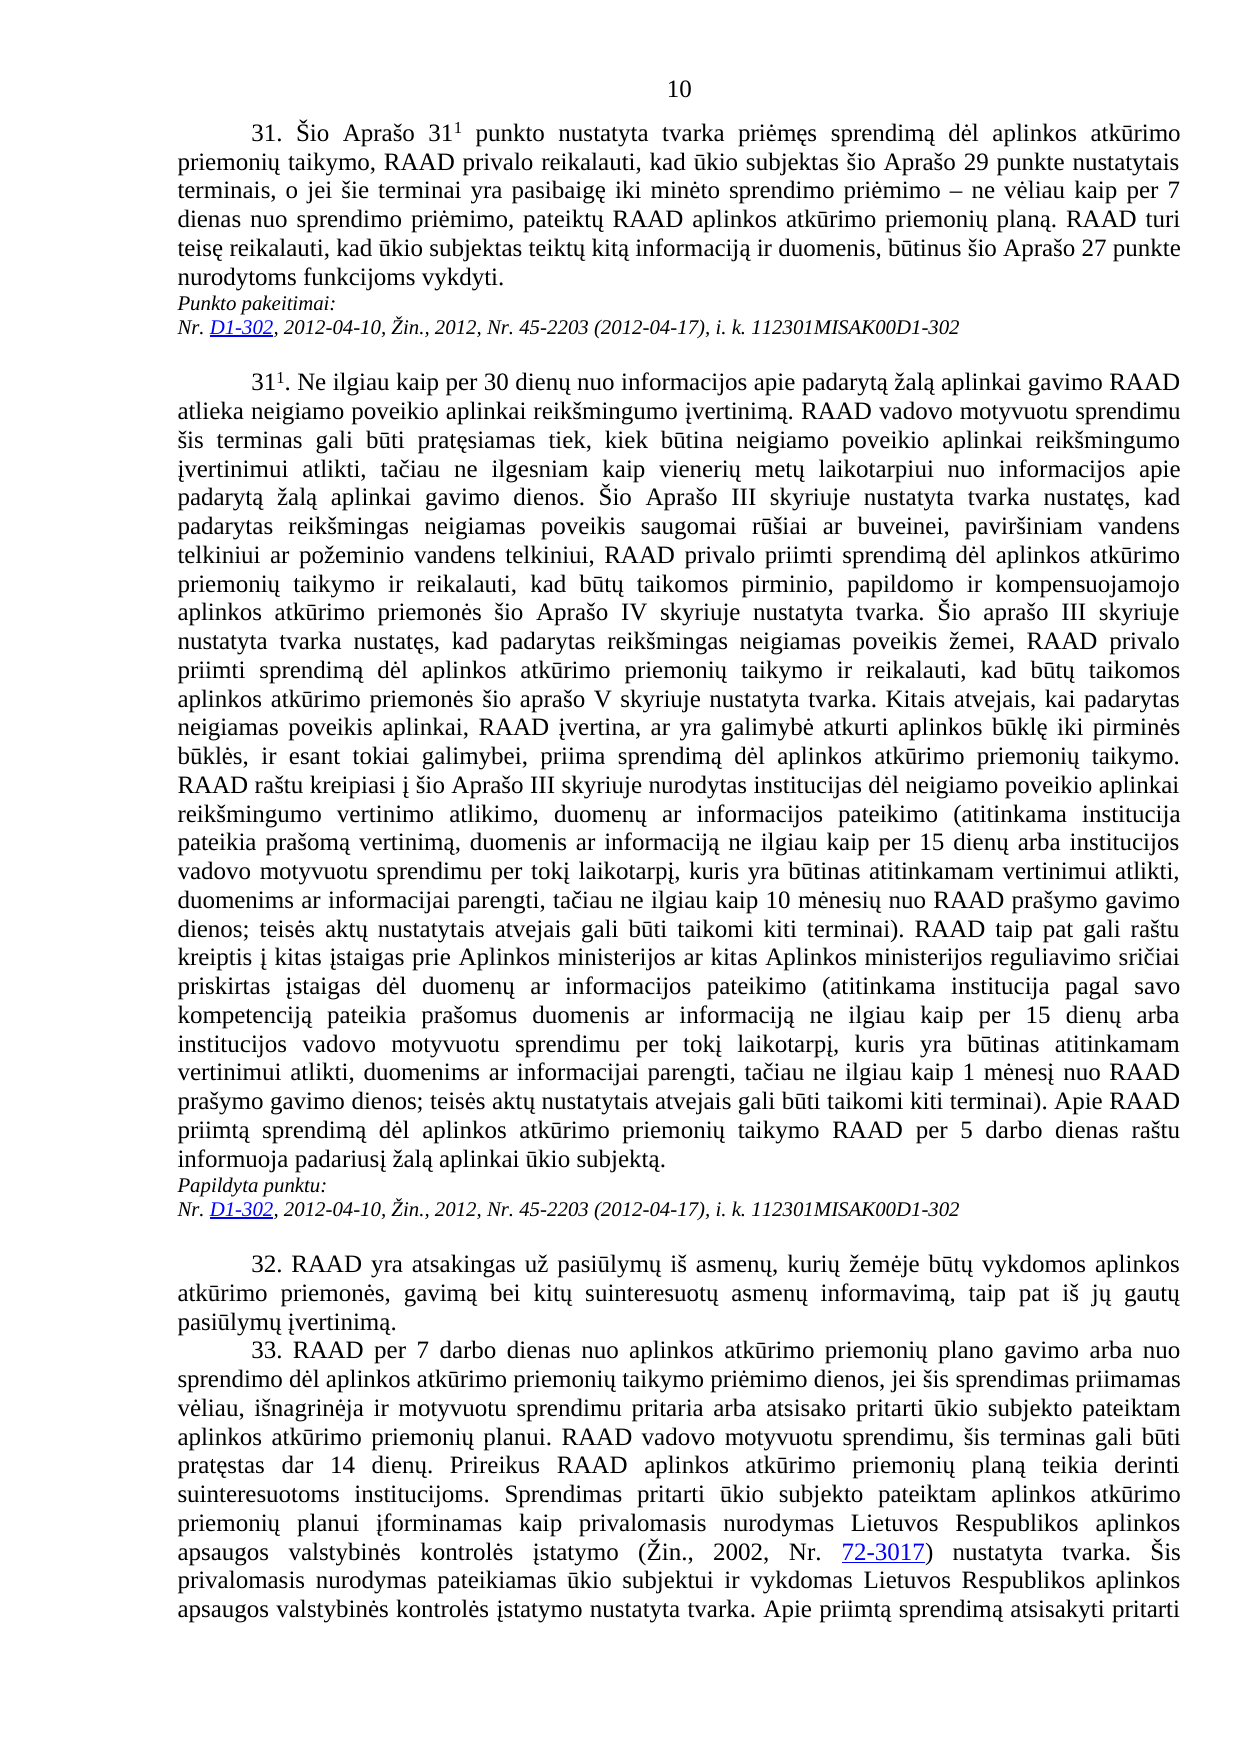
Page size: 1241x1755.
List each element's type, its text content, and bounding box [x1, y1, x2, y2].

text 31. Šio Aprašo 311 punkto nustatyta tvarka priėmęs sprendimą dėl aplinkos atkūrimo priemonių taikymo, RAAD privalo reikalauti, kad ūkio subjektas šio Aprašo 29 punkte nustatytais terminais, o jei šie terminai yra pasibaigę iki minėto sprendimo priėmimo – ne vėliau kaip per 7 dienas nuo sprendimo priėmimo, pateiktų RAAD aplinkos atkūrimo priemonių planą. RAAD turi teisę reikalauti, kad ūkio subjektas teiktų kitą informaciją ir duomenis, būtinus šio Aprašo 27 punkte nurodytoms funkcijoms vykdyti. [177, 118, 1181, 291]
text Punkto pakeitimai: [177, 291, 1181, 315]
text 32. RAAD yra atsakingas už pasiūlymų iš asmenų, kurių žemėje būtų vykdomos aplinkos atkūrimo priemonės, gavimą bei kitų suinteresuotų asmenų informavimą, taip pat iš jų gautų pasiūlymų įvertinimą. [177, 1249, 1181, 1336]
text 33. RAAD per 7 darbo dienas nuo aplinkos atkūrimo priemonių plano gavimo arba nuo sprendimo dėl aplinkos atkūrimo priemonių taikymo priėmimo dienos, jei šis sprendimas priimamas vėliau, išnagrinėja ir motyvuotu sprendimu pritaria arba atsisako pritarti ūkio subjekto pateiktam aplinkos atkūrimo priemonių planui. RAAD vadovo motyvuotu sprendimu, šis terminas gali būti pratęstas dar 14 dienų. Prireikus RAAD aplinkos atkūrimo priemonių planą teikia derinti suinteresuotoms institucijoms. Sprendimas pritarti ūkio subjekto pateiktam aplinkos atkūrimo priemonių planui įforminamas kaip privalomasis nurodymas Lietuvos Respublikos aplinkos apsaugos valstybinės kontrolės įstatymo (Žin., 2002, Nr. 72-3017) nustatyta tvarka. Šis privalomasis nurodymas pateikiamas ūkio subjektui ir vykdomas Lietuvos Respublikos aplinkos apsaugos valstybinės kontrolės įstatymo nustatyta tvarka. Apie priimtą sprendimą atsisakyti pritarti [177, 1336, 1181, 1623]
text Nr. D1-302, 2012-04-10, Žin., 2012, Nr. 45-2203 (2012-04-17), i. k. 112301MISAK00D1-302 [177, 315, 1181, 339]
text 311. Ne ilgiau kaip per 30 dienų nuo informacijos apie padarytą žalą aplinkai gavimo RAAD atlieka neigiamo poveikio aplinkai reikšmingumo įvertinimą. RAAD vadovo motyvuotu sprendimu šis terminas gali būti pratęsiamas tiek, kiek būtina neigiamo poveikio aplinkai reikšmingumo įvertinimui atlikti, tačiau ne ilgesniam kaip vienerių metų laikotarpiui nuo informacijos apie padarytą žalą aplinkai gavimo dienos. Šio Aprašo III skyriuje nustatyta tvarka nustatęs, kad padarytas reikšmingas neigiamas poveikis saugomai rūšiai ar buveinei, paviršiniam vandens telkiniui ar požeminio vandens telkiniui, RAAD privalo priimti sprendimą dėl aplinkos atkūrimo priemonių taikymo ir reikalauti, kad būtų taikomos pirminio, papildomo ir kompensuojamojo aplinkos atkūrimo priemonės šio Aprašo IV skyriuje nustatyta tvarka. Šio aprašo III skyriuje nustatyta tvarka nustatęs, kad padarytas reikšmingas neigiamas poveikis žemei, RAAD privalo priimti sprendimą dėl aplinkos atkūrimo priemonių taikymo ir reikalauti, kad būtų taikomos aplinkos atkūrimo priemonės šio aprašo V skyriuje nustatyta tvarka. Kitais atvejais, kai padarytas neigiamas poveikis aplinkai, RAAD įvertina, ar yra galimybė atkurti aplinkos būklę iki pirminės būklės, ir esant tokiai galimybei, priima sprendimą dėl aplinkos atkūrimo priemonių taikymo. RAAD raštu kreipiasi į šio Aprašo III skyriuje nurodytas institucijas dėl neigiamo poveikio aplinkai reikšmingumo vertinimo atlikimo, duomenų ar informacijos pateikimo (atitinkama institucija pateikia prašomą vertinimą, duomenis ar informaciją ne ilgiau kaip per 15 dienų arba institucijos vadovo motyvuotu sprendimu per tokį laikotarpį, kuris yra būtinas atitinkamam vertinimui atlikti, duomenims ar informacijai parengti, tačiau ne ilgiau kaip 10 mėnesių nuo RAAD prašymo gavimo dienos; teisės aktų nustatytais atvejais gali būti taikomi kiti terminai). RAAD taip pat gali raštu kreiptis į kitas įstaigas prie Aplinkos ministerijos ar kitas Aplinkos ministerijos reguliavimo sričiai priskirtas įstaigas dėl duomenų ar informacijos pateikimo (atitinkama institucija pagal savo kompetenciją pateikia prašomus duomenis ar informaciją ne ilgiau kaip per 15 dienų arba institucijos vadovo motyvuotu sprendimu per tokį laikotarpį, kuris yra būtinas atitinkamam vertinimui atlikti, duomenims ar informacijai parengti, tačiau ne ilgiau kaip 1 mėnesį nuo RAAD prašymo gavimo dienos; teisės aktų nustatytais atvejais gali būti taikomi kiti terminai). Apie RAAD priimtą sprendimą dėl aplinkos atkūrimo priemonių taikymo RAAD per 5 darbo dienas raštu informuoja padariusį žalą aplinkai ūkio subjektą. [177, 367, 1181, 1172]
text Nr. D1-302, 2012-04-10, Žin., 2012, Nr. 45-2203 (2012-04-17), i. k. 112301MISAK00D1-302 [177, 1197, 1181, 1221]
text Papildyta punktu: [177, 1172, 1181, 1197]
